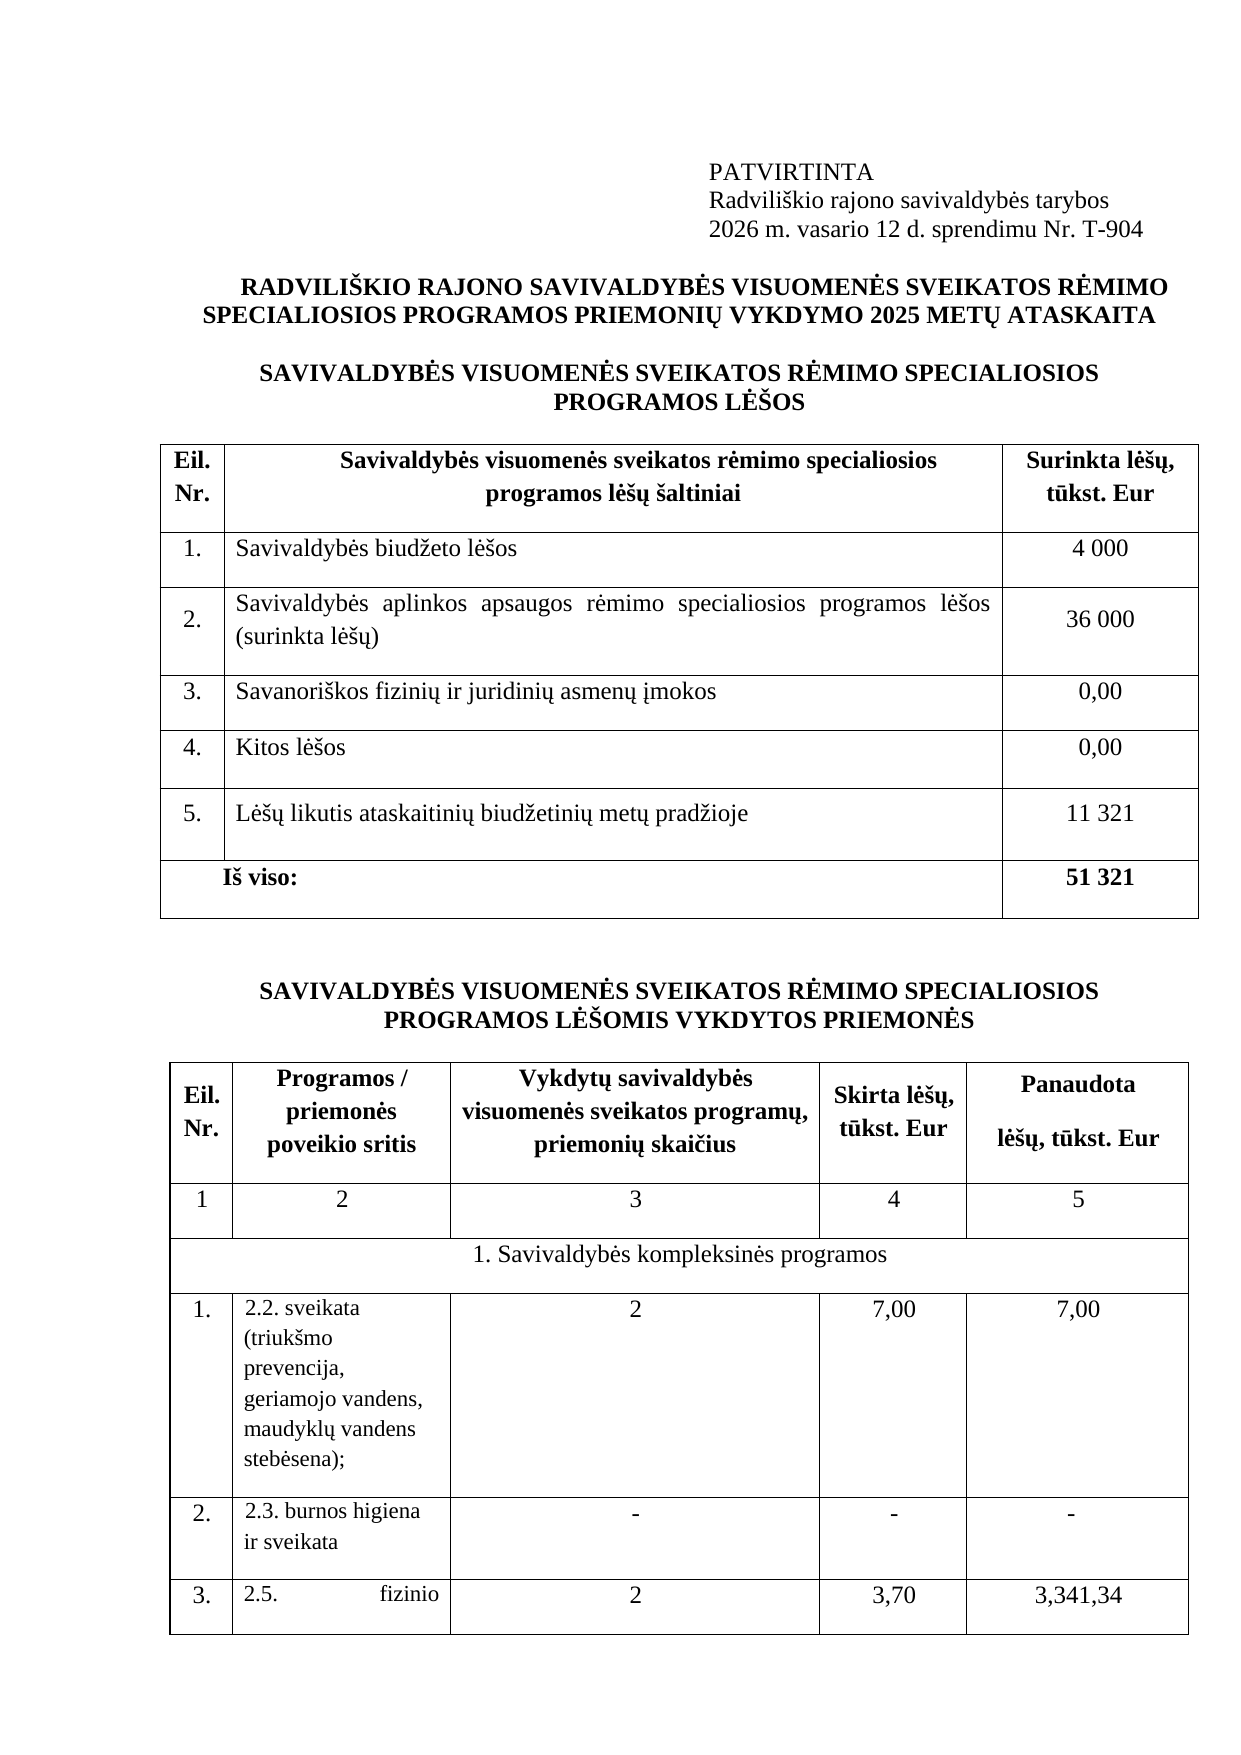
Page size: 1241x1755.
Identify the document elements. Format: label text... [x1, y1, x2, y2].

table_cell 5. [161, 789, 224, 860]
table_header Eil. Nr. [161, 445, 224, 532]
table_header Panaudota lėšų, tūkst. Eur [967, 1063, 1188, 1183]
table_cell 1. Savivaldybės kompleksinės programos [171, 1239, 1188, 1293]
table_cell - [967, 1498, 1188, 1579]
table_cell 3 [451, 1184, 819, 1238]
table_cell 7,00 [967, 1294, 1188, 1497]
text 2026 m. vasario 12 d. sprendimu Nr. T-904 [177, 214, 1181, 243]
table_cell 1. [161, 533, 224, 587]
table_cell Iš viso: [161, 861, 1002, 917]
table_cell 11 321 [1003, 789, 1198, 860]
table_cell 2.2. sveikata (triukšmo prevencija, geriamojo vandens, maudyklų vandens stebėsena); [233, 1294, 450, 1497]
table_cell 2 [451, 1294, 819, 1497]
table_cell 4 [820, 1184, 966, 1238]
text SAVIVALDYBĖS VISUOMENĖS SVEIKATOS RĖMIMO SPECIALIOSIOS PROGRAMOS LĖŠOS [177, 358, 1181, 415]
table_header Skirta lėšų, tūkst. Eur [820, 1063, 966, 1183]
table_cell 0,00 [1003, 731, 1198, 788]
table_cell 2 [451, 1580, 819, 1634]
table_header Eil. Nr. [171, 1063, 232, 1183]
table_header Vykdytų savivaldybės visuomenės sveikatos programų, priemonių skaičius [451, 1063, 819, 1183]
table_cell 5 [967, 1184, 1188, 1238]
table_cell - [820, 1498, 966, 1579]
table_cell 3. [171, 1580, 232, 1634]
table_cell 2 [233, 1184, 450, 1238]
table_cell Kitos lėšos [225, 731, 1002, 788]
text Radviliškio rajono savivaldybės tarybos [177, 185, 1181, 214]
table_cell 2. [171, 1498, 232, 1579]
table_cell 1. [171, 1294, 232, 1497]
table_cell Savivaldybės aplinkos apsaugos rėmimo specialiosios programos lėšos (surinkta lėšų) [225, 588, 1002, 675]
table_cell 36 000 [1003, 588, 1198, 675]
table_cell 2.3. burnos higiena ir sveikata [233, 1498, 450, 1579]
table_header Programos / priemonės poveikio sritis [233, 1063, 450, 1183]
text PATVIRTINTA [693, 157, 1181, 185]
table_cell 51 321 [1003, 861, 1198, 917]
table_cell 1 [171, 1184, 232, 1238]
table_cell 3,341,34 [967, 1580, 1188, 1634]
text RADVILIŠKIO RAJONO SAVIVALDYBĖS VISUOMENĖS SVEIKATOS RĖMIMO SPECIALIOSIOS PROGRAMOS PRIEMONIŲ VYKDYMO 2025 METŲ ATASKAITA [177, 272, 1181, 329]
table_cell 3,70 [820, 1580, 966, 1634]
table_cell Savivaldybės biudžeto lėšos [225, 533, 1002, 587]
table_cell 2.5. fizinio [233, 1580, 450, 1634]
table_cell Savanoriškos fizinių ir juridinių asmenų įmokos [225, 676, 1002, 730]
table_header Surinkta lėšų, tūkst. Eur [1003, 445, 1198, 532]
text SAVIVALDYBĖS VISUOMENĖS SVEIKATOS RĖMIMO SPECIALIOSIOS PROGRAMOS LĖŠOMIS VYKDYTOS PRIEMONĖS [177, 976, 1181, 1033]
table_cell 4. [161, 731, 224, 788]
table_cell 3. [161, 676, 224, 730]
table_cell 4 000 [1003, 533, 1198, 587]
table_cell Lėšų likutis ataskaitinių biudžetinių metų pradžioje [225, 789, 1002, 860]
table_cell 0,00 [1003, 676, 1198, 730]
table_cell 2. [161, 588, 224, 675]
table_cell 7,00 [820, 1294, 966, 1497]
table_cell - [451, 1498, 819, 1579]
table_header Savivaldybės visuomenės sveikatos rėmimo specialiosios programos lėšų šaltiniai [225, 445, 1002, 532]
